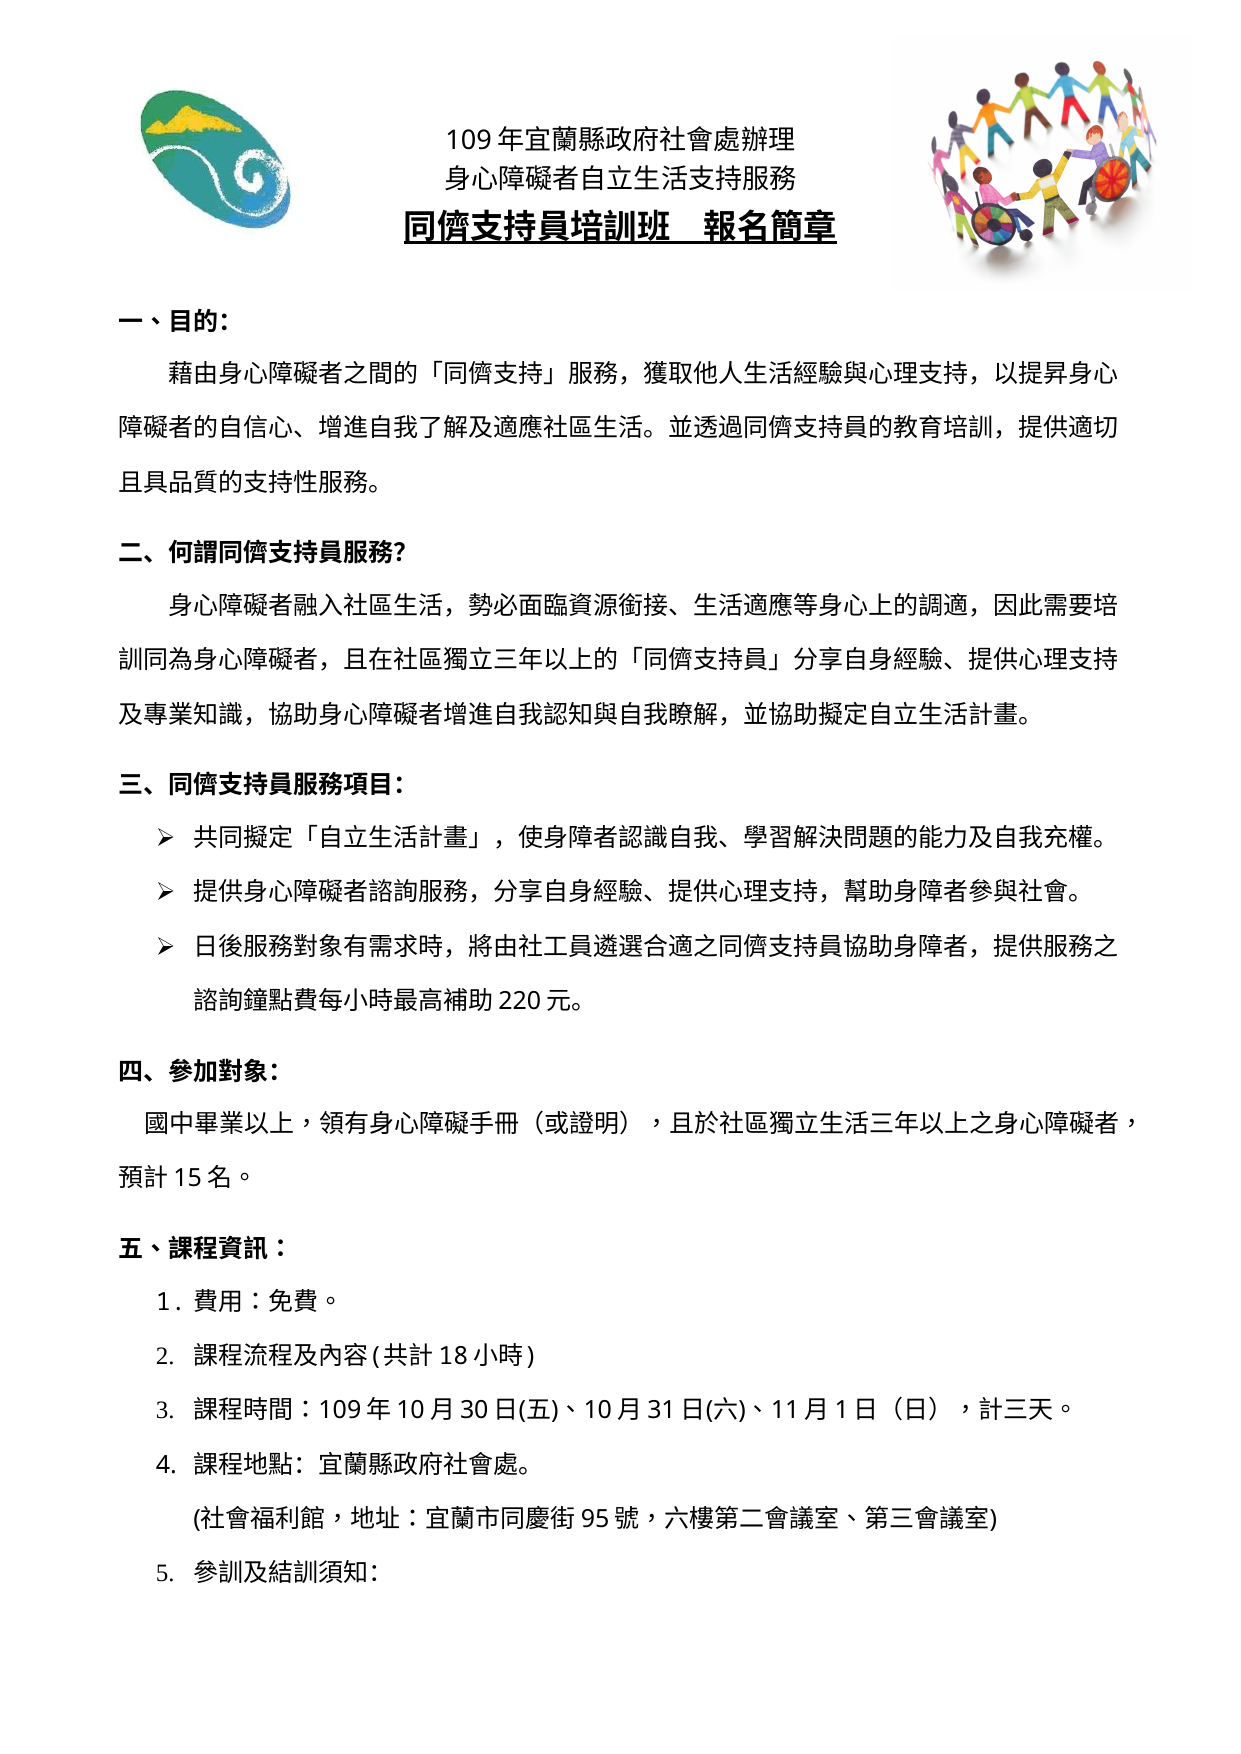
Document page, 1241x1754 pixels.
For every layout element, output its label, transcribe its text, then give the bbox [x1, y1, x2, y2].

list 課程時間：109年10月30日(五)、10月31日(六)、11月1日（日），計三天。 [156, 1390, 1122, 1426]
picture [135, 76, 305, 241]
list 提供身心障礙者諮詢服務，分享自身經驗、提供心理支持，幫助身障者參與社會。 [156, 872, 1122, 908]
list 國中畢業以上，領有身心障礙手冊（或證明），且於社區獨立生活三年以上之身心障礙者，預計15名。 [118, 1103, 1122, 1194]
text [118, 118, 135, 157]
text 身心障礙者自立生活支持服務 [305, 157, 891, 197]
text 身心障礙者融入社區生活，勢必面臨資源銜接、生活適應等身心上的調適，因此需要培訓同為身心障礙者，且在社區獨立三年以上的「同儕支持員」分享自身經驗、提供心理支持及專業知識，協助身心障礙者增進自我認知與自我瞭解，並協助擬定自立生活計畫。 [118, 585, 1122, 730]
list 費用：免費。 [156, 1281, 1122, 1317]
list 課程地點：宜蘭縣政府社會處。 [156, 1444, 1122, 1480]
text 同儕支持員培訓班 報名簡章 [118, 197, 891, 249]
list 共同擬定「自立生活計畫」，使身障者認識自我、學習解決問題的能力及自我充權。 [156, 817, 1122, 853]
text 三、同儕支持員服務項目： [118, 765, 1122, 801]
list 參訓及結訓須知： [156, 1553, 1122, 1589]
list 課程流程及內容(共計18小時) [156, 1335, 1122, 1372]
list 日後服務對象有需求時，將由社工員遴選合適之同儕支持員協助身障者，提供服務之諮詢鐘點費每小時最高補助220元。 [156, 926, 1122, 1017]
text 五、課程資訊： [118, 1228, 1122, 1265]
list (社會福利館，地址：宜蘭市同慶街95號，六樓第二會議室、第三會議室) [156, 1498, 1122, 1535]
list 四、參加對象： [118, 1051, 1122, 1087]
picture [891, 35, 1193, 292]
text 109年宜蘭縣政府社會處辦理 [305, 118, 891, 157]
text 二、何謂同儕支持員服務？ [118, 533, 1122, 569]
text 藉由身心障礙者之間的「同儕支持」服務，獲取他人生活經驗與心理支持，以提昇身心障礙者的自信心、增進自我了解及適應社區生活。並透過同儕支持員的教育培訓，提供適切且具品質的支持性服務。 [118, 353, 1122, 498]
text [118, 157, 135, 197]
text 一、目的： [118, 301, 1122, 337]
